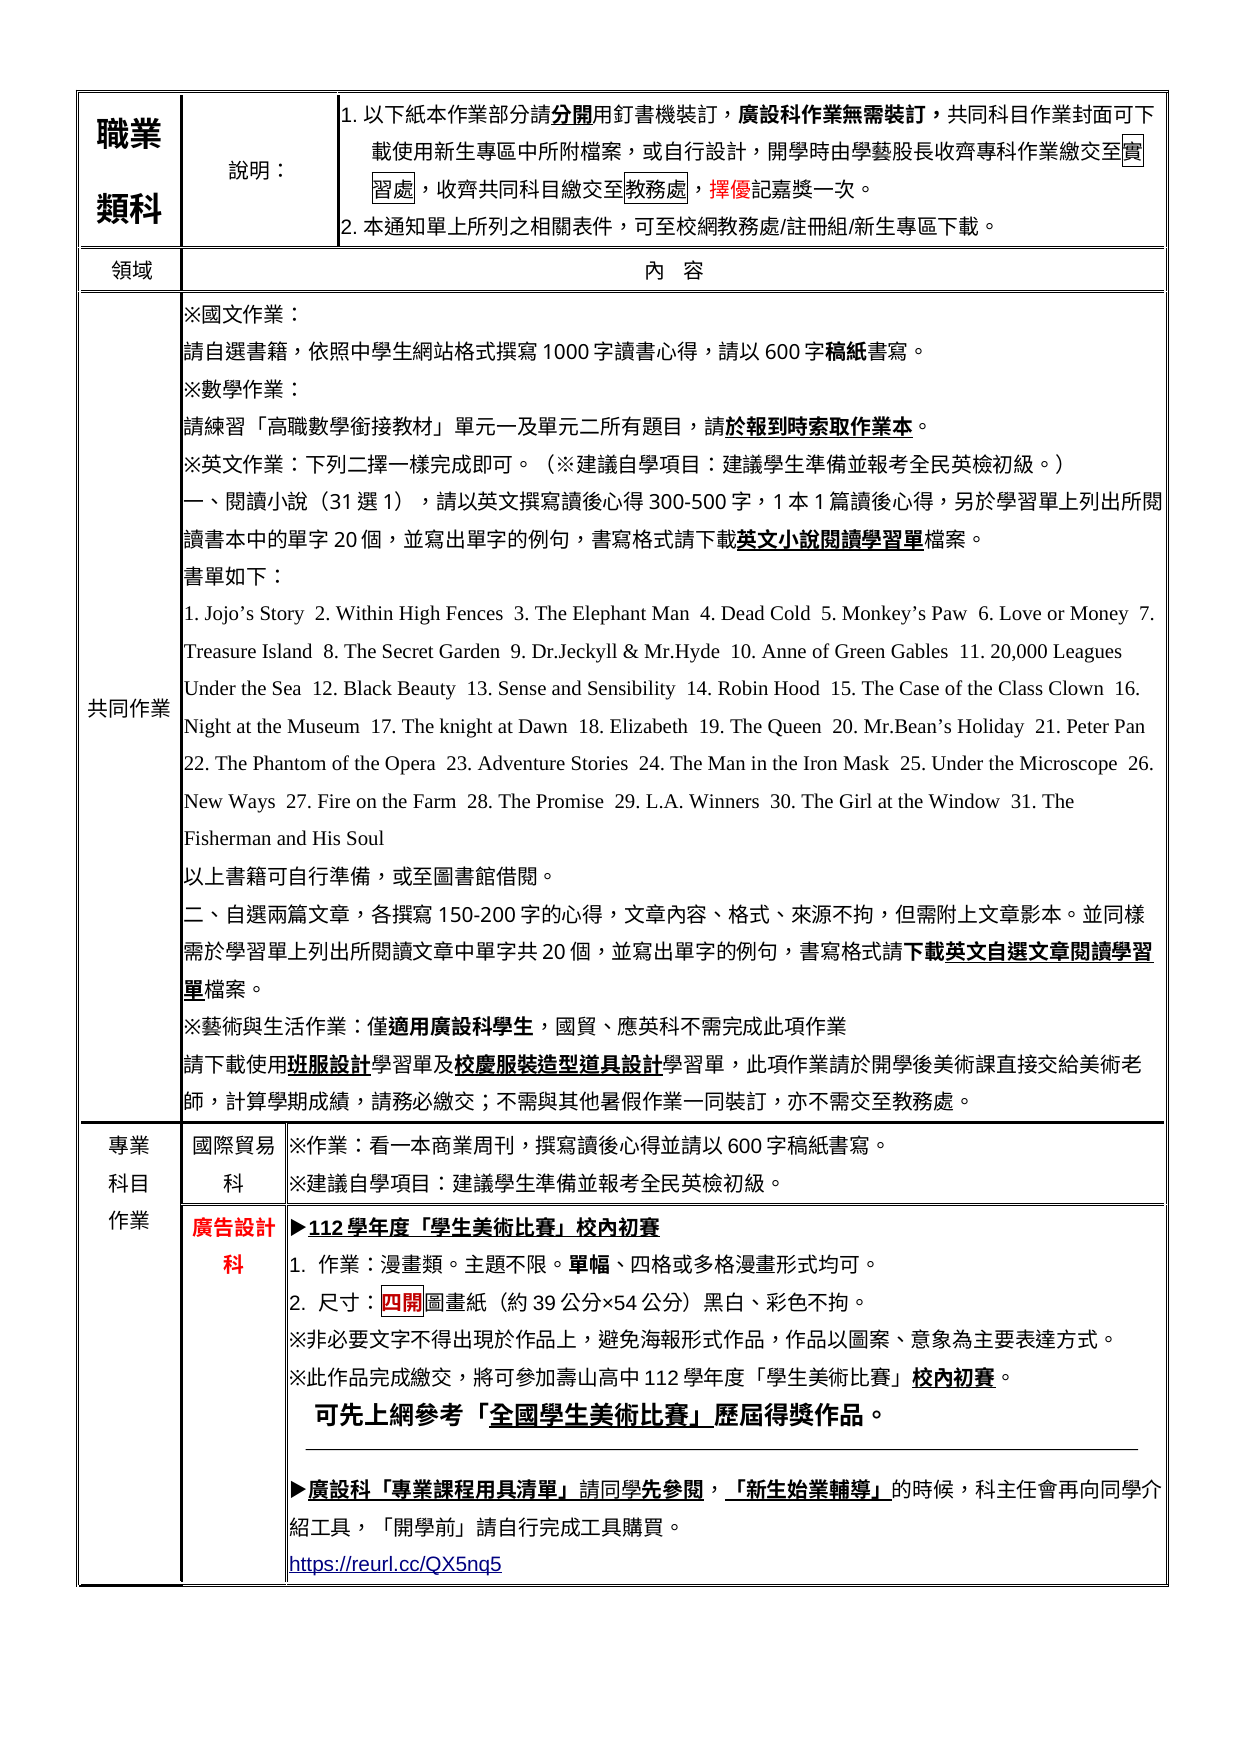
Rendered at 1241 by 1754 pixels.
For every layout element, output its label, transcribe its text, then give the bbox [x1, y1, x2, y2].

table_cell ※國文作業： 請自選書籍，依照中學生網站格式撰寫1000字讀書心得，請以600字稿紙書寫。 ※數學作業： 請練習「高職數學銜接教材」單元一及單元二所有題目，請於報到時索取作業本。 ※英文作業：下列二擇一樣完成即可。（※建議自學項目：建議學生準備並報考全民英檢初級。） 一、閱讀小說（31選1），請以英文撰寫讀後心得300-500字，1本1篇讀後心得，另於學習單上列出所閱讀書本中的單字20個，並寫出單字的例句，書寫格式請下載英文小說閱讀學習單檔案。 書單如下： 1. Jojo’s Story 2. Within High Fences 3. The Elephant Man 4. Dead Cold 5. Monkey’s Paw 6. Love or Money 7. Treasure Island 8. The Secret Garden 9. Dr.Jeckyll & Mr.Hyde 10. Anne of Green Gables 11. 20,000 Leagues Under the Sea 12. Black Beauty 13. Sense and Sensibility 14. Robin Hood 15. The Case of the Class Clown 16. Night at the Museum 17. The knight at Dawn 18. Elizabeth 19. The Queen 20. Mr.Bean’s Holiday 21. Peter Pan 22. The Phantom of the Opera 23. Adventure Stories 24. The Man in the Iron Mask 25. Under the Microscope 26. New Ways 27. Fire on the Farm 28. The Promise 29. L.A. Winners 30. The Girl at the Window 31. The Fisherman and His Soul 以上書籍可自行準備，或至圖書館借閱。 二、自選兩篇文章，各撰寫150-200字的心得，文章內容、格式、來源不拘，但需附上文章影本。並同樣需於學習單上列出所閱讀文章中單字共20個，並寫出單字的例句，書寫格式請下載英文自選文章閱讀學習單檔案。 ※藝術與生活作業：僅適用廣設科學生，國貿、應英科不需完成此項作業 請下載使用班服設計學習單及校慶服裝造型道具設計學習單，此項作業請於開學後美術課直接交給美術老師，計算學期成績，請務必繳交；不需與其他暑假作業一同裝訂，亦不需交至教務處。 [181, 290, 1167, 1121]
table_cell 內 容 [181, 246, 1167, 290]
table_header 1. 以下紙本作業部分請分開用釘書機裝訂，廣設科作業無需裝訂，共同科目作業封面可下載使用新生專區中所附檔案，或自行設計，開學時由學藝股長收齊專科作業繳交至實習處，收齊共同科目繳交至教務處，擇優記嘉獎一次。 2. 本通知單上所列之相關表件，可至校網教務處/註冊組/新生專區下載。 [338, 93, 1166, 246]
table_header 職業 類科 [79, 93, 181, 246]
table_cell 112學年度「學生美術比賽」校內初賽 1. 作業：漫畫類。主題不限。單幅、四格或多格漫畫形式均可。 2. 尺寸：四開圖畫紙（約39公分×54公分）黑白、彩色不拘。 ※非必要文字不得出現於作品上，避免海報形式作品，作品以圖案、意象為主要表達方式。 ※此作品完成繳交，將可參加壽山高中112學年度「學生美術比賽」校內初賽。 可先上網參考「全國學生美術比賽」歷屆得獎作品。 廣設科「專業課程用具清單」請同學先參閱，「新生始業輔導」的時候，科主任會再向同學介紹工具，「開學前」請自行完成工具購買。 https://reurl.cc/QX5nq5 [287, 1203, 1166, 1584]
table_cell 廣告設計科 [181, 1206, 287, 1584]
table_cell 共同作業 [77, 290, 181, 1121]
table_cell 領域 [77, 246, 181, 290]
table_cell 國際貿易科 [183, 1124, 285, 1202]
table_cell 專業 科目 作業 [79, 1121, 181, 1584]
table_header 說明： [181, 91, 338, 246]
table_cell ※作業：看一本商業周刊，撰寫讀後心得並請以600字稿紙書寫。 ※建議自學項目：建議學生準備並報考全民英檢初級。 [288, 1121, 1166, 1202]
